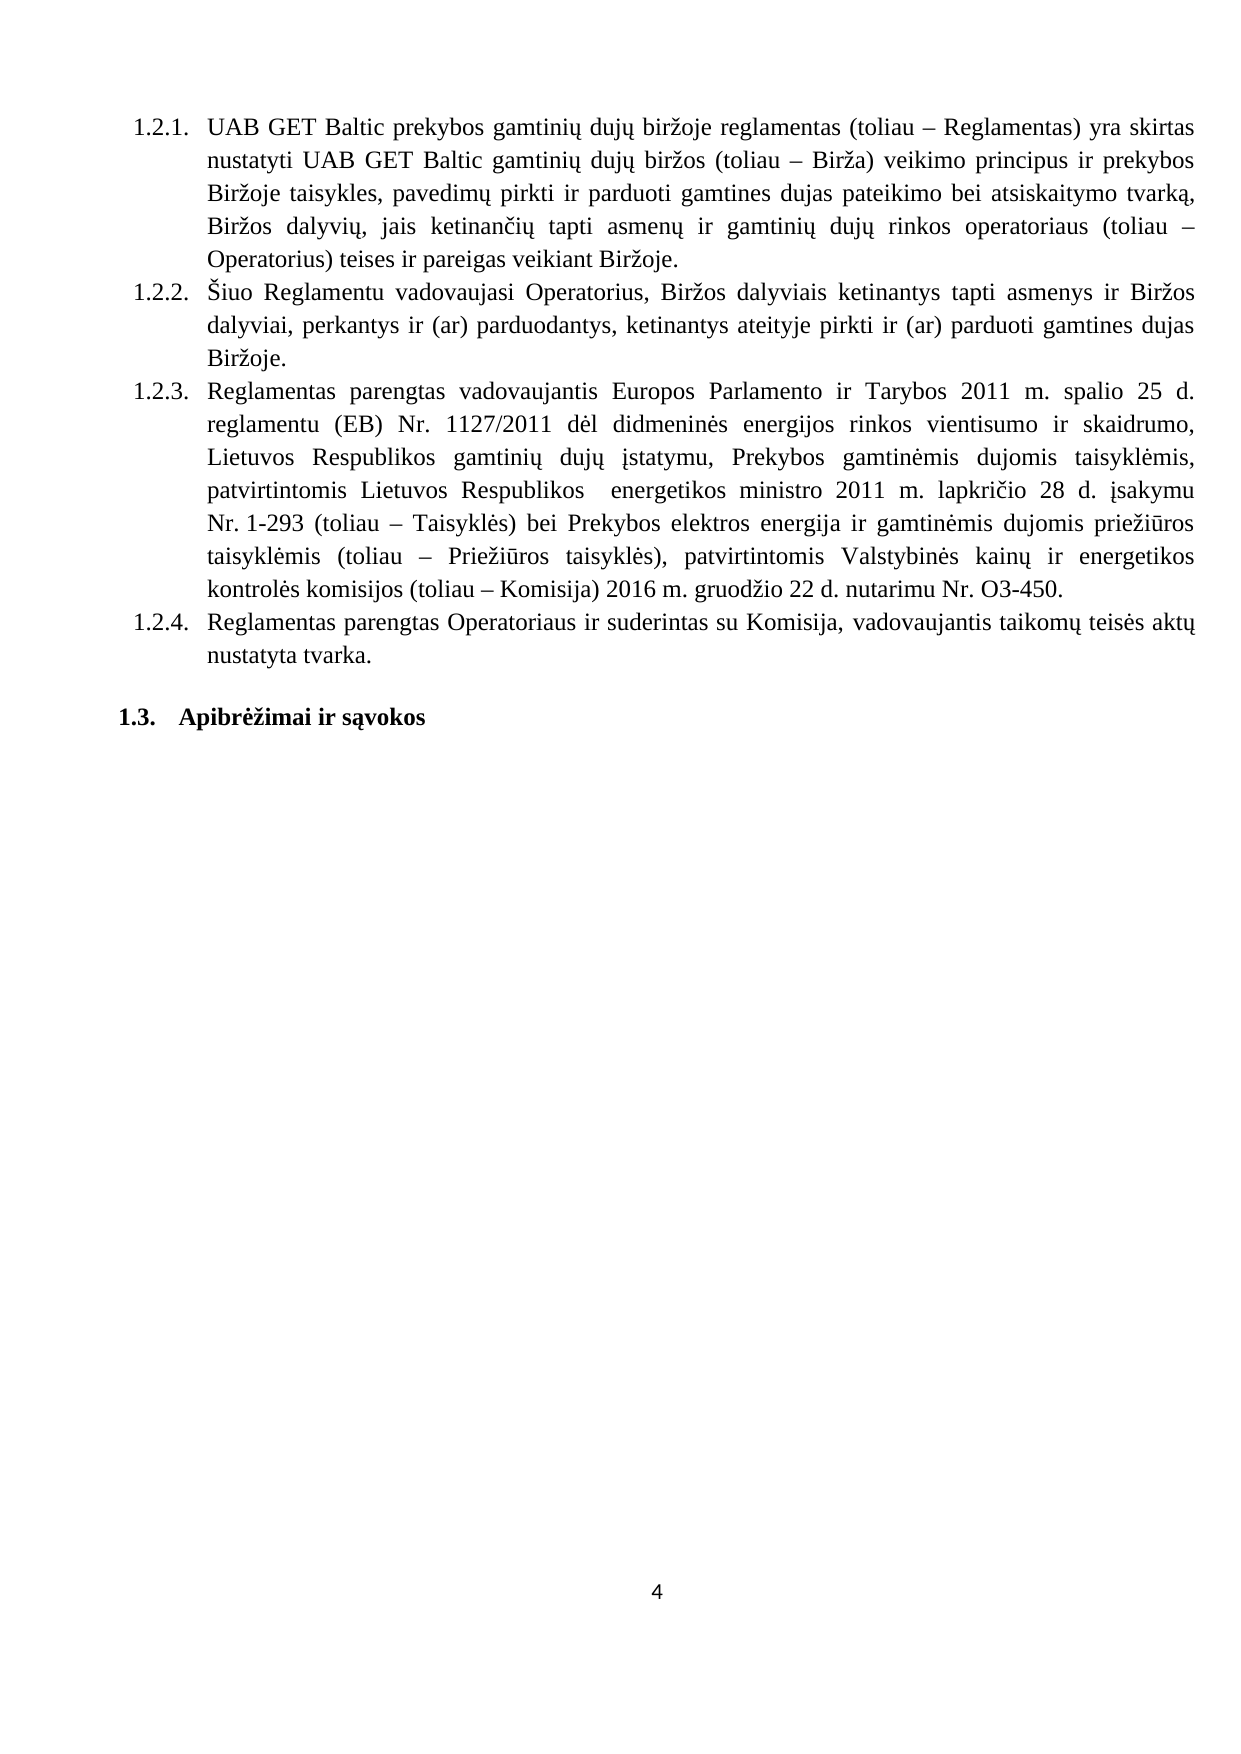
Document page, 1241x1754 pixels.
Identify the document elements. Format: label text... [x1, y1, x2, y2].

text 1.2.2. Šiuo Reglamentu vadovaujasi Operatorius, Biržos dalyviais ketinantys tapti asmenys ir Biržos dalyviai, perkantys ir (ar) parduodantys, ketinantys ateityje pirkti ir (ar) parduoti gamtines dujas Biržoje. [133, 277, 1196, 372]
text 1.2.4. Reglamentas parengtas Operatoriaus ir suderintas su Komisija, vadovaujantis taikomų teisės aktų nustatyta tvarka. [133, 607, 1196, 669]
text 1.2.1. UAB GET Baltic prekybos gamtinių dujų biržoje reglamentas (toliau – Reglamentas) yra skirtas nustatyti UAB GET Baltic gamtinių dujų biržos (toliau – Birža) veikimo principus ir prekybos Biržoje taisykles, pavedimų pirkti ir parduoti gamtines dujas pateikimo bei atsiskaitymo tvarką, Biržos dalyvių, jais ketinančių tapti asmenų ir gamtinių dujų rinkos operatoriaus (toliau – Operatorius) teises ir pareigas veikiant Biržoje. [133, 112, 1196, 273]
text 1.3. Apibrėžimai ir sąvokos [118, 702, 1196, 731]
text 1.2.3. Reglamentas parengtas vadovaujantis Europos Parlamento ir Tarybos 2011 m. spalio 25 d. reglamentu (EB) Nr. 1127/2011 dėl didmeninės energijos rinkos vientisumo ir skaidrumo, Lietuvos Respublikos gamtinių dujų įstatymu, Prekybos gamtinėmis dujomis taisyklėmis, patvirtintomis Lietuvos Respublikos energetikos ministro 2011 m. lapkričio 28 d. įsakymu Nr. 1-293 (toliau – Taisyklės) bei Prekybos elektros energija ir gamtinėmis dujomis priežiūros taisyklėmis (toliau – Priežiūros taisyklės), patvirtintomis Valstybinės kainų ir energetikos kontrolės komisijos (toliau – Komisija) 2016 m. gruodžio 22 d. nutarimu Nr. O3-450. [133, 376, 1196, 603]
